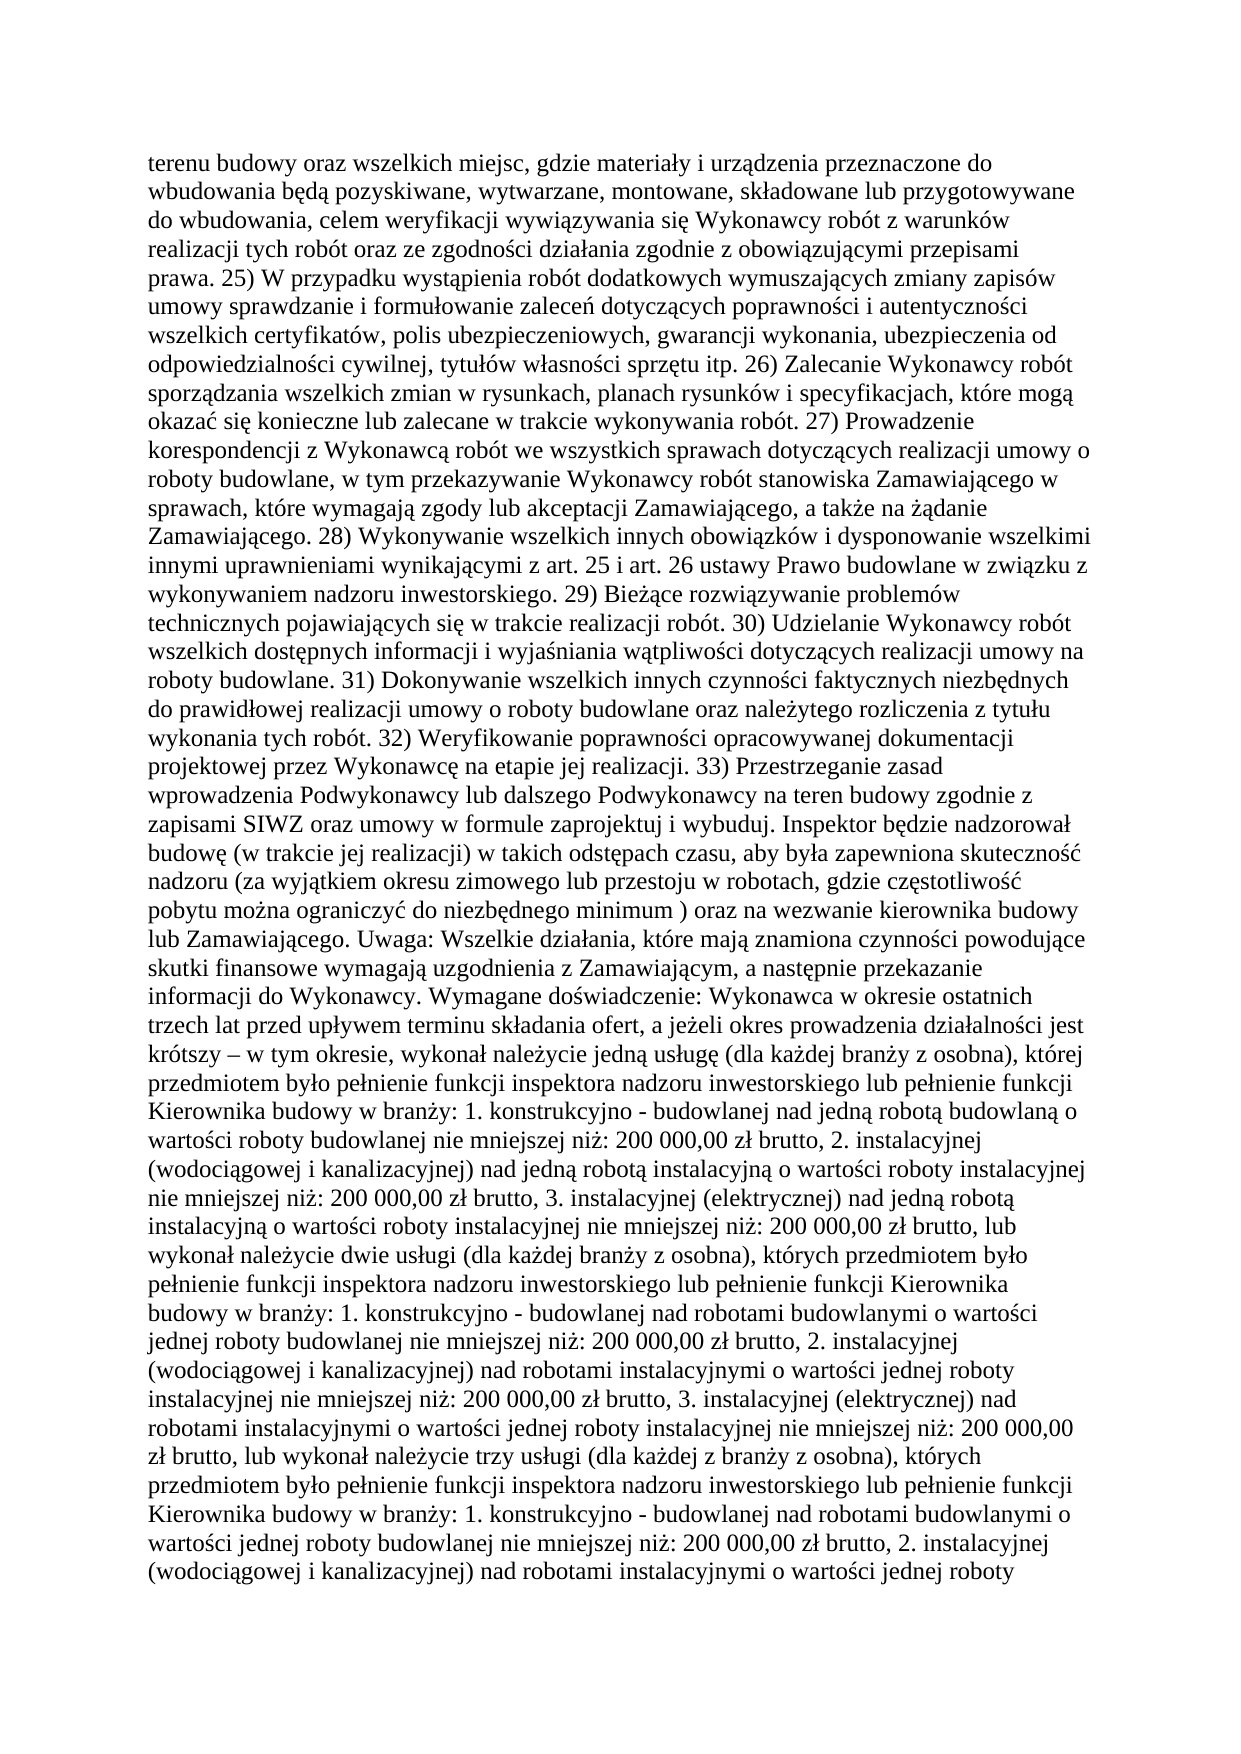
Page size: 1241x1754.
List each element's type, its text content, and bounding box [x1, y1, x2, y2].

text terenu budowy oraz wszelkich miejsc, gdzie materiały i urządzenia przeznaczone do wbudowania będą pozyskiwane, wytwarzane, montowane, składowane lub przygotowywane do wbudowania, celem weryfikacji wywiązywania się Wykonawcy robót z warunków realizacji tych robót oraz ze zgodności działania zgodnie z obowiązującymi przepisami prawa. 25) W przypadku wystąpienia robót dodatkowych wymuszających zmiany zapisów umowy sprawdzanie i formułowanie zaleceń dotyczących poprawności i autentyczności wszelkich certyfikatów, polis ubezpieczeniowych, gwarancji wykonania, ubezpieczenia od odpowiedzialności cywilnej, tytułów własności sprzętu itp. 26) Zalecanie Wykonawcy robót sporządzania wszelkich zmian w rysunkach, planach rysunków i specyfikacjach, które mogą okazać się konieczne lub zalecane w trakcie wykonywania robót. 27) Prowadzenie korespondencji z Wykonawcą robót we wszystkich sprawach dotyczących realizacji umowy o roboty budowlane, w tym przekazywanie Wykonawcy robót stanowiska Zamawiającego w sprawach, które wymagają zgody lub akceptacji Zamawiającego, a także na żądanie Zamawiającego. 28) Wykonywanie wszelkich innych obowiązków i dysponowanie wszelkimi innymi uprawnieniami wynikającymi z art. 25 i art. 26 ustawy Prawo budowlane w związku z wykonywaniem nadzoru inwestorskiego. 29) Bieżące rozwiązywanie problemów technicznych pojawiających się w trakcie realizacji robót. 30) Udzielanie Wykonawcy robót wszelkich dostępnych informacji i wyjaśniania wątpliwości dotyczących realizacji umowy na roboty budowlane. 31) Dokonywanie wszelkich innych czynności faktycznych niezbędnych do prawidłowej realizacji umowy o roboty budowlane oraz należytego rozliczenia z tytułu wykonania tych robót. 32) Weryfikowanie poprawności opracowywanej dokumentacji projektowej przez Wykonawcę na etapie jej realizacji. 33) Przestrzeganie zasad wprowadzenia Podwykonawcy lub dalszego Podwykonawcy na teren budowy zgodnie z zapisami SIWZ oraz umowy w formule zaprojektuj i wybuduj. Inspektor będzie nadzorował budowę (w trakcie jej realizacji) w takich odstępach czasu, aby była zapewniona skuteczność nadzoru (za wyjątkiem okresu zimowego lub przestoju w robotach, gdzie częstotliwość pobytu można ograniczyć do niezbędnego minimum ) oraz na wezwanie kierownika budowy lub Zamawiającego. Uwaga: Wszelkie działania, które mają znamiona czynności powodujące skutki finansowe wymagają uzgodnienia z Zamawiającym, a następnie przekazanie informacji do Wykonawcy. Wymagane doświadczenie: Wykonawca w okresie ostatnich trzech lat przed upływem terminu składania ofert, a jeżeli okres prowadzenia działalności jest krótszy – w tym okresie, wykonał należycie jedną usługę (dla każdej branży z osobna), której przedmiotem było pełnienie funkcji inspektora nadzoru inwestorskiego lub pełnienie funkcji Kierownika budowy w branży: 1. konstrukcyjno - budowlanej nad jedną robotą budowlaną o wartości roboty budowlanej nie mniejszej niż: 200 000,00 zł brutto, 2. instalacyjnej (wodociągowej i kanalizacyjnej) nad jedną robotą instalacyjną o wartości roboty instalacyjnej nie mniejszej niż: 200 000,00 zł brutto, 3. instalacyjnej (elektrycznej) nad jedną robotą instalacyjną o wartości roboty instalacyjnej nie mniejszej niż: 200 000,00 zł brutto, lub wykonał należycie dwie usługi (dla każdej branży z osobna), których przedmiotem było pełnienie funkcji inspektora nadzoru inwestorskiego lub pełnienie funkcji Kierownika budowy w branży: 1. konstrukcyjno - budowlanej nad robotami budowlanymi o wartości jednej roboty budowlanej nie mniejszej niż: 200 000,00 zł brutto, 2. instalacyjnej (wodociągowej i kanalizacyjnej) nad robotami instalacyjnymi o wartości jednej roboty instalacyjnej nie mniejszej niż: 200 000,00 zł brutto, 3. instalacyjnej (elektrycznej) nad robotami instalacyjnymi o wartości jednej roboty instalacyjnej nie mniejszej niż: 200 000,00 zł brutto, lub wykonał należycie trzy usługi (dla każdej z branży z osobna), których przedmiotem było pełnienie funkcji inspektora nadzoru inwestorskiego lub pełnienie funkcji Kierownika budowy w branży: 1. konstrukcyjno - budowlanej nad robotami budowlanymi o wartości jednej roboty budowlanej nie mniejszej niż: 200 000,00 zł brutto, 2. instalacyjnej (wodociągowej i kanalizacyjnej) nad robotami instalacyjnymi o wartości jednej roboty [148, 148, 1093, 1585]
